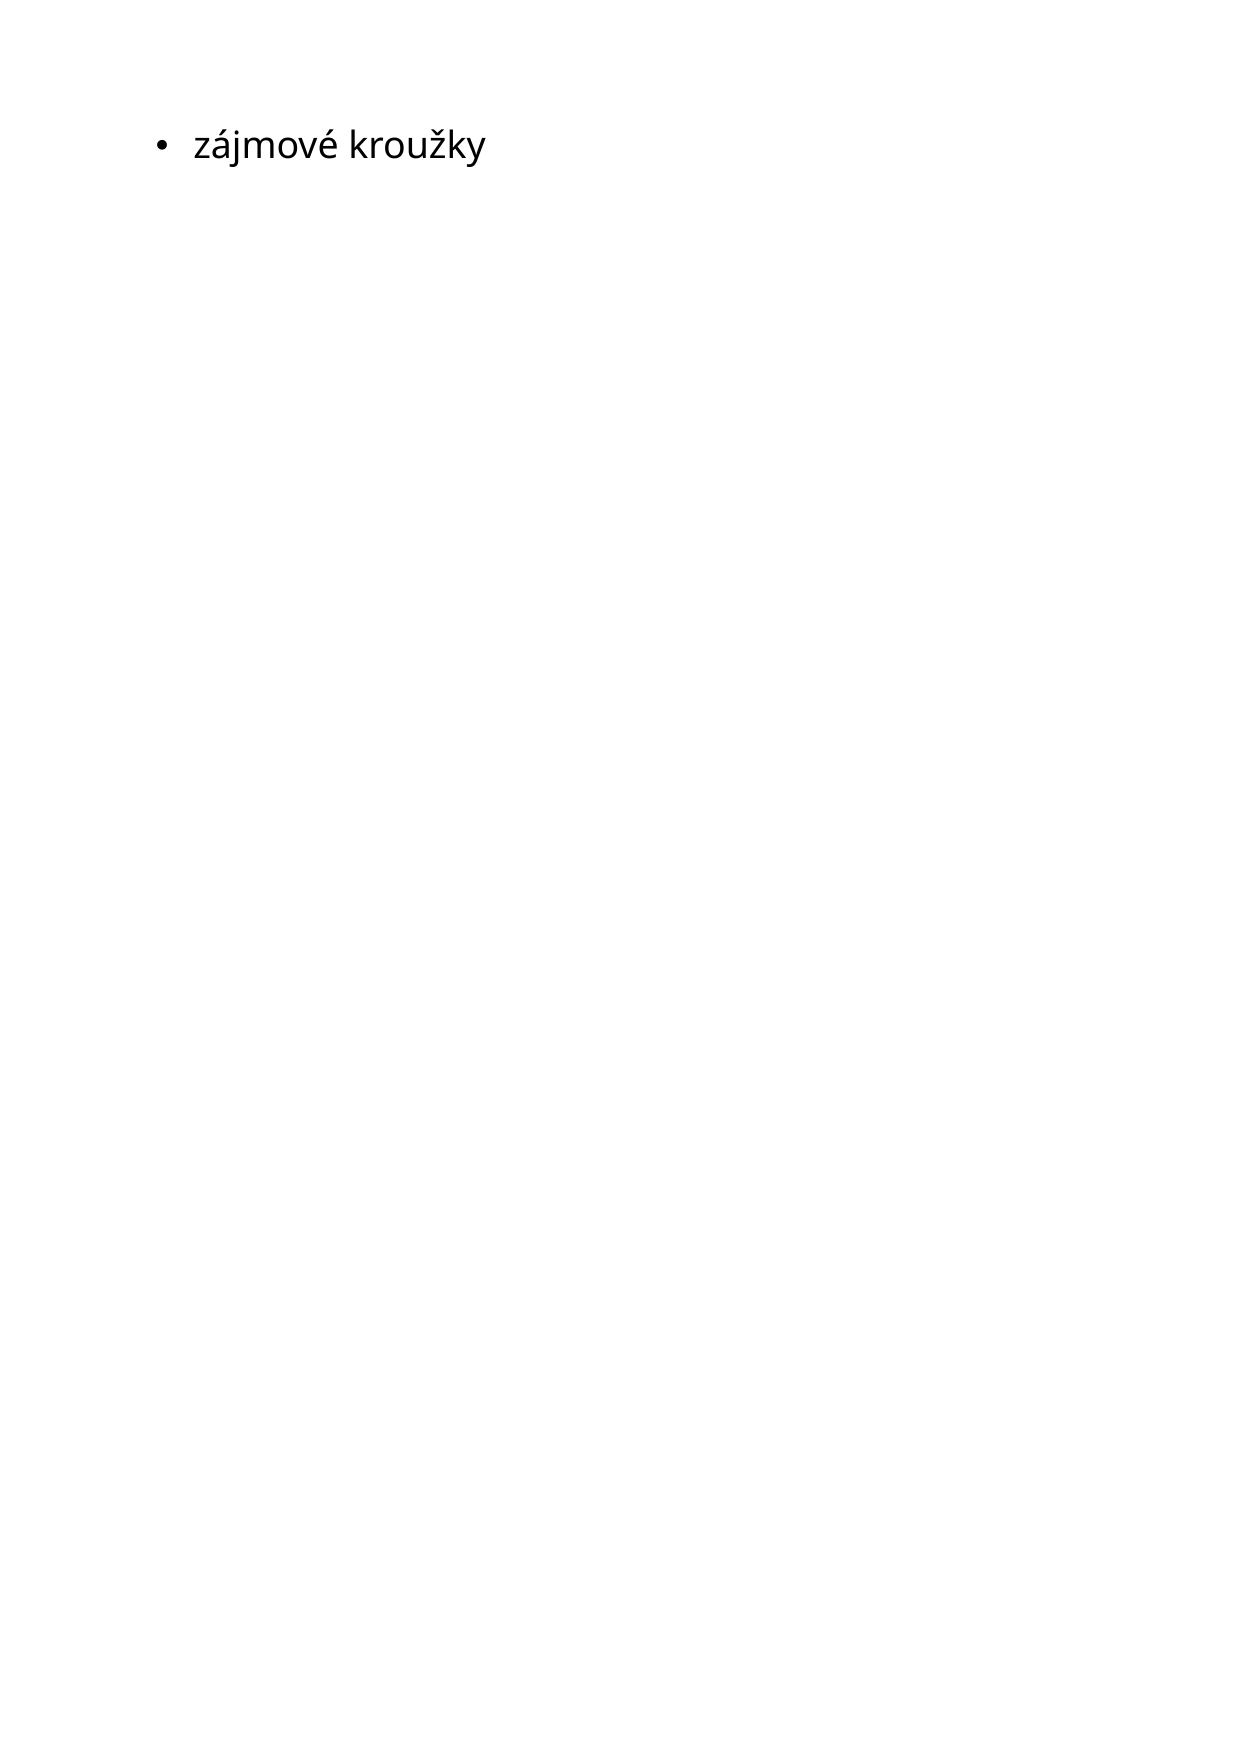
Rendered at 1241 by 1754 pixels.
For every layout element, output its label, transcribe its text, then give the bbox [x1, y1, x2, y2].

list zájmové kroužky [156, 118, 1122, 169]
